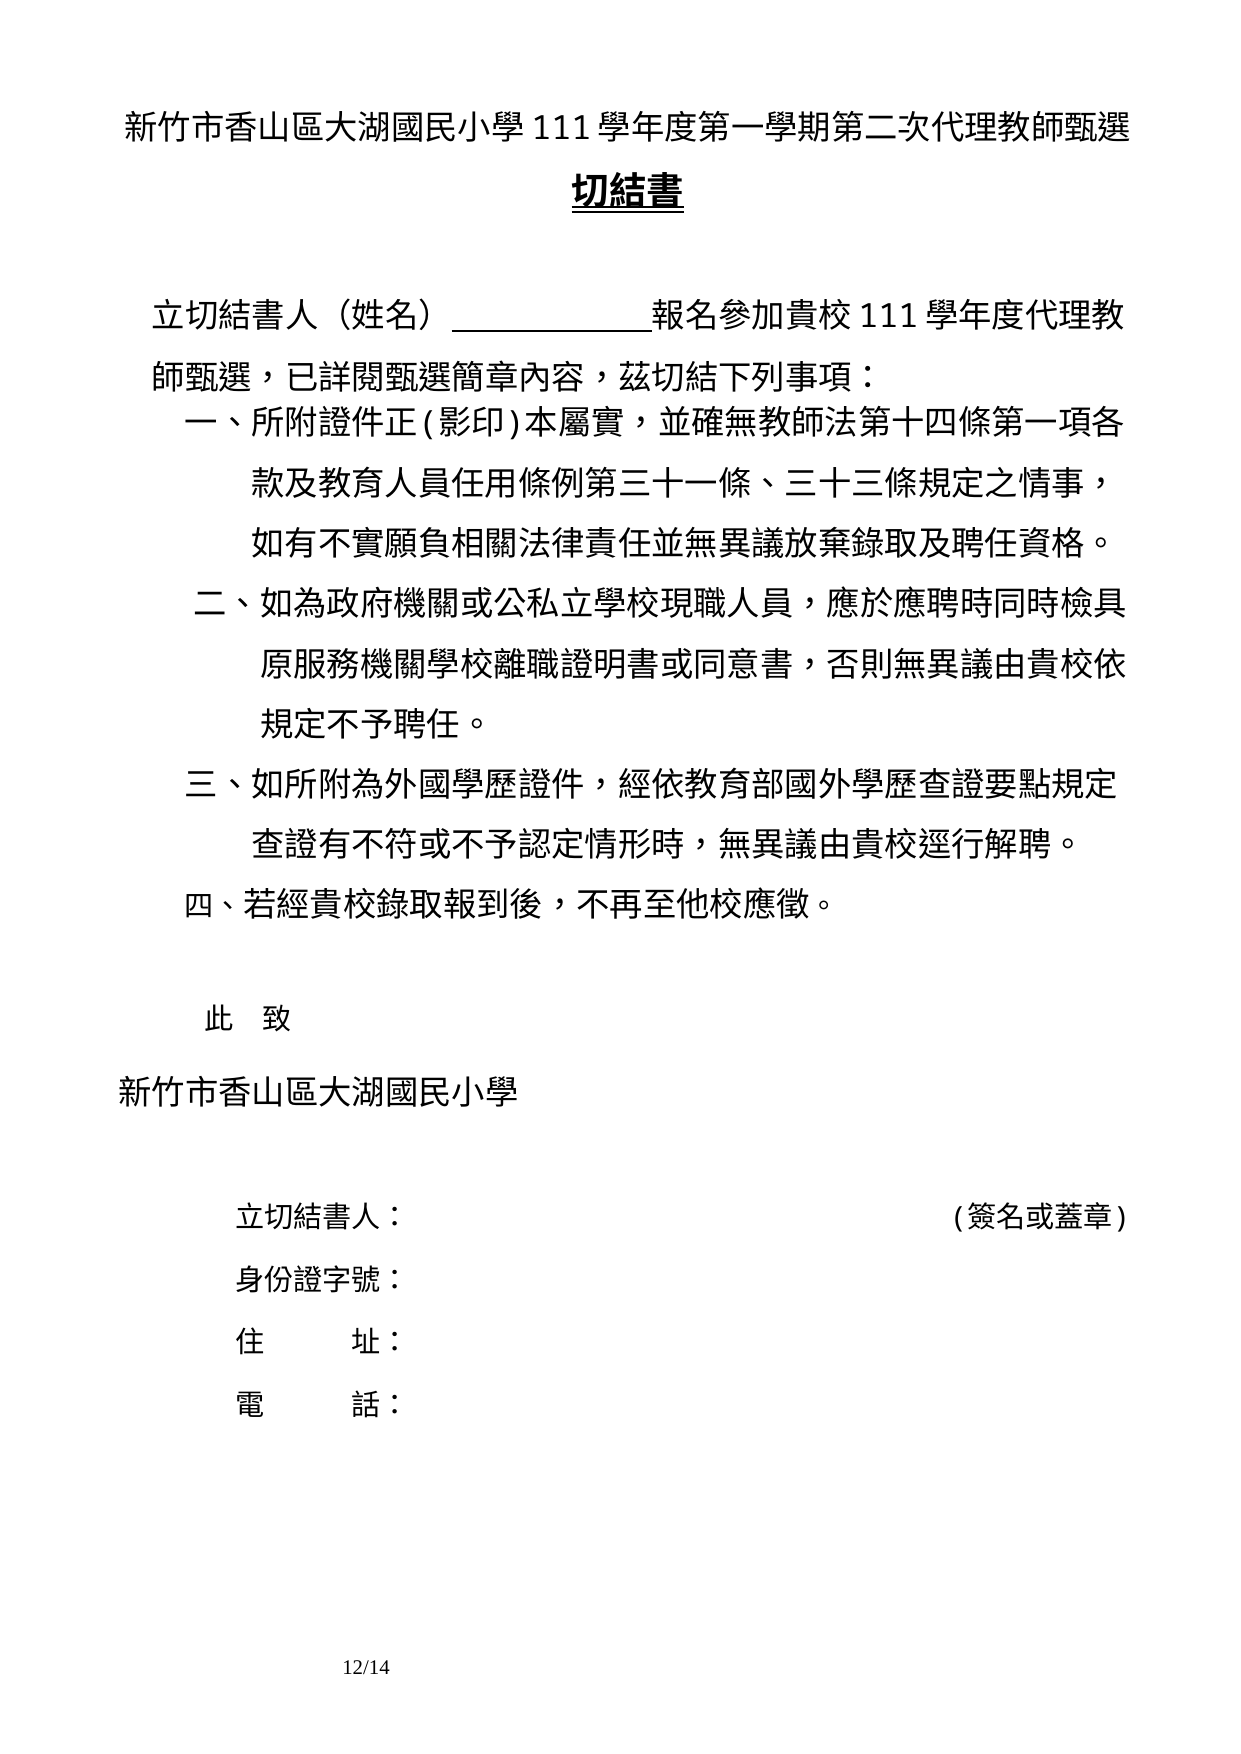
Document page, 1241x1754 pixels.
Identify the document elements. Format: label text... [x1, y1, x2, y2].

text 三、如所附為外國學歷證件，經依教育部國外學歷查證要點規定查證有不符或不予認定情形時，無異議由貴校逕行解聘。 [184, 758, 1137, 866]
text 新竹市香山區大湖國民小學111學年度第一學期第二次代理教師甄選 [118, 84, 1137, 146]
text 二、如為政府機關或公私立學校現職人員，應於應聘時同時檢具原服務機關學校離職證明書或同意書，否則無異議由貴校依規定不予聘任。 [93, 577, 1137, 746]
text 此 致 [187, 995, 1137, 1038]
text 立切結書人（姓名） 報名參加貴校111學年度代理教師甄選，已詳閱甄選簡章內容，茲切結下列事項： [151, 271, 1137, 396]
text 電 話： [118, 1361, 1137, 1423]
text 住 址： [118, 1298, 1137, 1361]
text 新竹市香山區大湖國民小學 [118, 1048, 1137, 1111]
text 身份證字號： [118, 1236, 1137, 1298]
text 四、若經貴校錄取報到後，不再至他校應徵。 [184, 878, 1137, 926]
text 一、所附證件正(影印)本屬實，並確無教師法第十四條第一項各款及教育人員任用條例第三十一條、三十三條規定之情事，如有不實願負相關法律責任並無異議放棄錄取及聘任資格。 [184, 396, 1137, 565]
text 立切結書人： (簽名或蓋章) [118, 1173, 1137, 1236]
text 切結書 [118, 146, 1137, 209]
